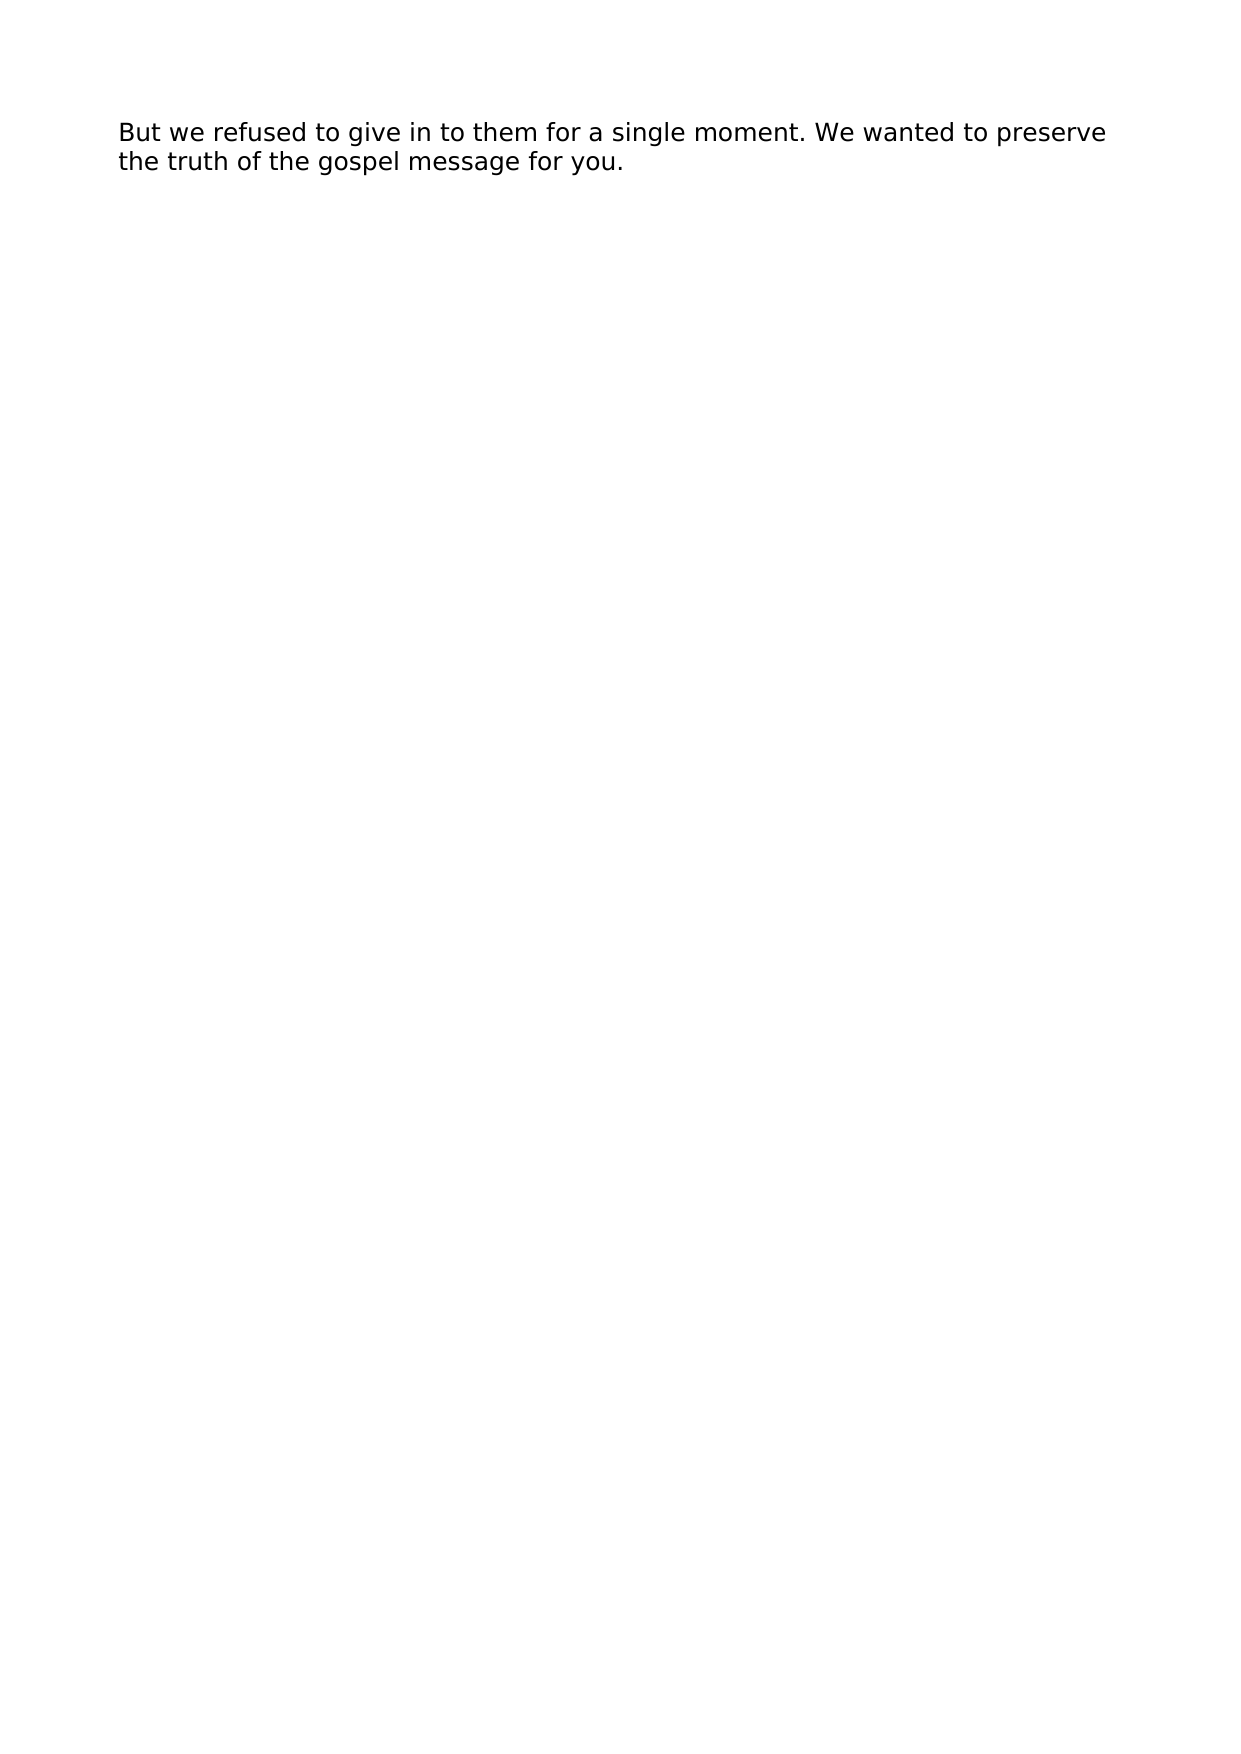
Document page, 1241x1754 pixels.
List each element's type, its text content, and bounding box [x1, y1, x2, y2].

text But we refused to give in to them for a single moment. We wanted to preserve the truth of the gospel message for you. [118, 118, 1122, 176]
